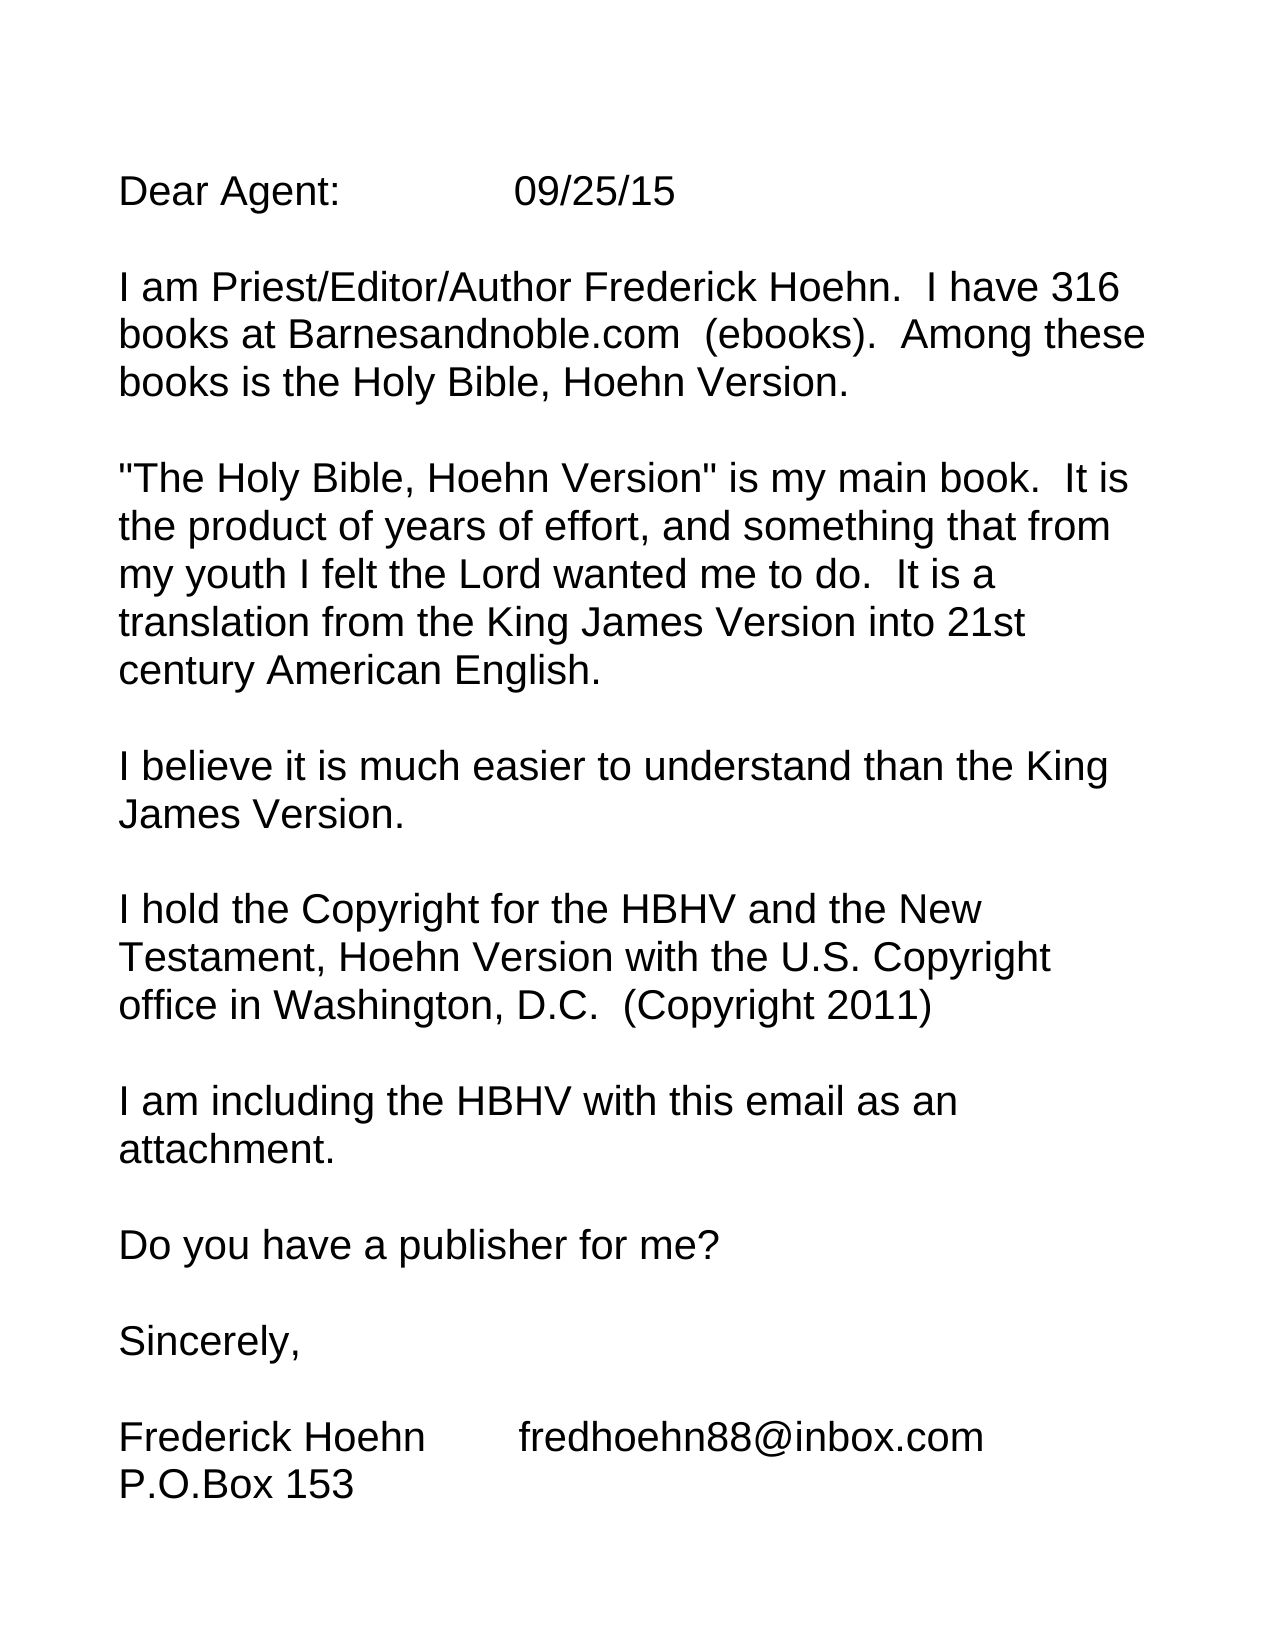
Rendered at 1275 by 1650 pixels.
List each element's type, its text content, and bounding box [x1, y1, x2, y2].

text Sincerely, [118, 1316, 1157, 1364]
text P.O.Box 153 [118, 1460, 1157, 1508]
text I am including the HBHV with this email as an attachment. [118, 1076, 1157, 1172]
text I am Priest/Editor/Author Frederick Hoehn. I have 316 books at Barnesandnoble.com (ebooks). Among these books is the Holy Bible, Hoehn Version. [118, 262, 1157, 406]
text Frederick Hoehn fredhoehn88@inbox.com [118, 1412, 1157, 1460]
text Dear Agent: 09/25/15 [118, 166, 1157, 214]
text "The Holy Bible, Hoehn Version" is my main book. It is the product of years of effort, and something that from my youth I felt the Lord wanted me to do. It is a translation from the King James Version into 21st century American English. [118, 453, 1157, 693]
text Do you have a publisher for me? [118, 1220, 1157, 1268]
text I hold the Copyright for the HBHV and the New Testament, Hoehn Version with the U.S. Copyright office in Washington, D.C. (Copyright 2011) [118, 885, 1157, 1028]
text I believe it is much easier to understand than the King James Version. [118, 741, 1157, 837]
